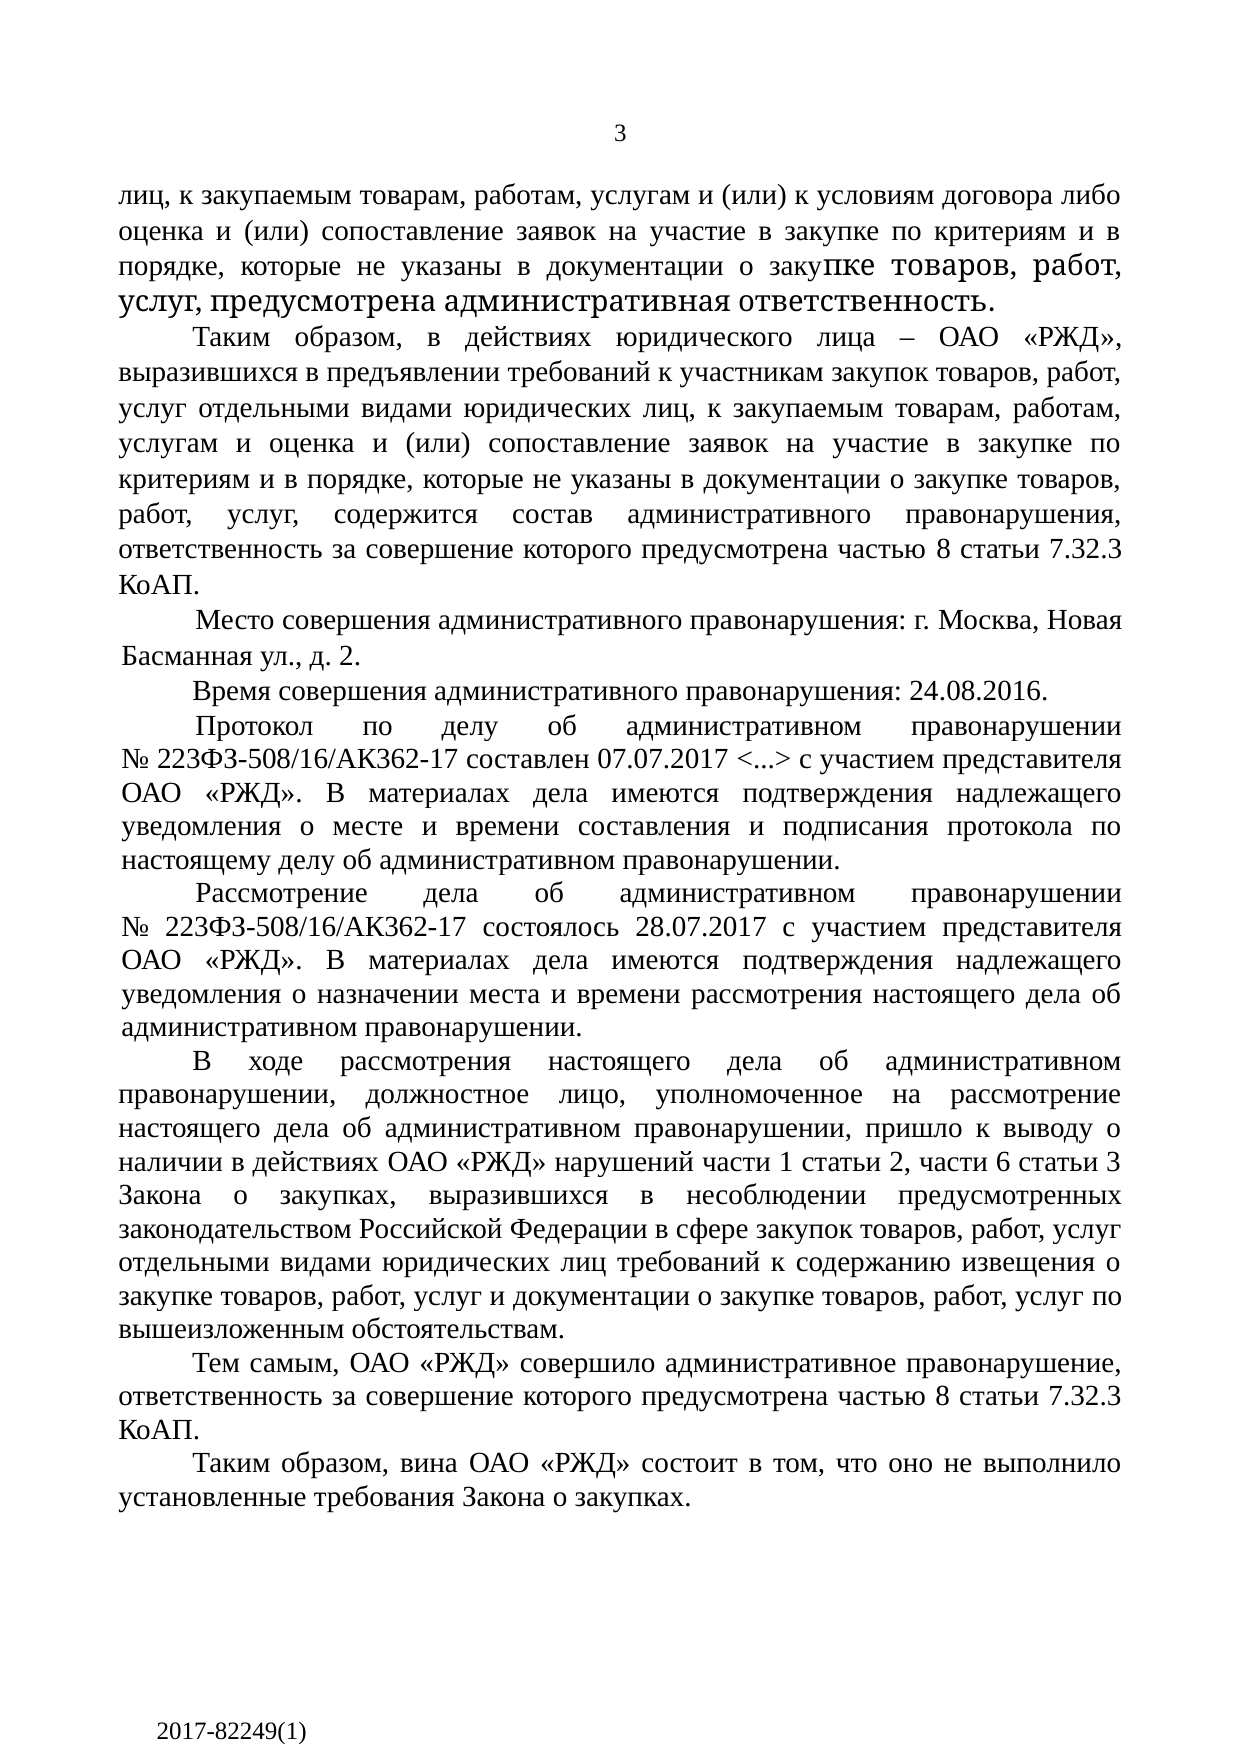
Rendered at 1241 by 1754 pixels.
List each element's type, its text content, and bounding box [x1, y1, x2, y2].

text Тем самым, ОАО «РЖД» совершило административное правонарушение, ответственность за совершение которого предусмотрена частью 8 статьи 7.32.3 КоАП. Таким образом, вина ОАО «РЖД» состоит в том, что оно не выполнило установленные требования Закона о закупках. [118, 1345, 1122, 1513]
text В ходе рассмотрения настоящего дела об административном правонарушении, должностное лицо, уполномоченное на рассмотрение настоящего дела об административном правонарушении, пришло к выводу о наличии в действиях ОАО «РЖД» нарушений части 1 статьи 2, части 6 статьи 3 Закона о закупках, выразившихся в несоблюдении предусмотренных законодательством Российской Федерации в сфере закупок товаров, работ, услуг отдельными видами юридических лиц требований к содержанию извещения о закупке товаров, работ, услуг и документации о закупке товаров, работ, услуг по вышеизложенным обстоятельствам. [118, 1043, 1122, 1345]
text Протокол по делу об административном правонарушении № 223ФЗ-508/16/АК362-17 составлен 07.07.2017 <...> с участием представителя ОАО «РЖД». В материалах дела имеются подтверждения надлежащего уведомления о месте и времени составления и подписания протокола по настоящему делу об административном правонарушении. [121, 708, 1122, 875]
text Рассмотрение дела об административном правонарушении № 223ФЗ-508/16/АК362-17 состоялось 28.07.2017 с участием представителя ОАО «РЖД». В материалах дела имеются подтверждения надлежащего уведомления о назначении места и времени рассмотрения настоящего дела об административном правонарушении. [121, 875, 1122, 1043]
text лиц, к закупаемым товарам, работам, услугам и (или) к условиям договора либо оценка и (или) сопоставление заявок на участие в закупке по критериям и в порядке, которые не указаны в документации о закупке товаров, работ, услуг, предусмотрена административная ответственность. [118, 176, 1122, 318]
text Место совершения административного правонарушения: г. Москва, Новая Басманная ул., д. 2. [121, 601, 1122, 672]
text Время совершения административного правонарушения: 24.08.2016. [118, 672, 1122, 708]
text Таким образом, в действиях юридического лица – ОАО «РЖД», выразившихся в предъявлении требований к участникам закупок товаров, работ, услуг отдельными видами юридических лиц, к закупаемым товарам, работам, услугам и оценка и (или) сопоставление заявок на участие в закупке по критериям и в порядке, которые не указаны в документации о закупке товаров, работ, услуг, содержится состав административного правонарушения, ответственность за совершение которого предусмотрена частью 8 статьи 7.32.3 КоАП. [118, 318, 1122, 601]
